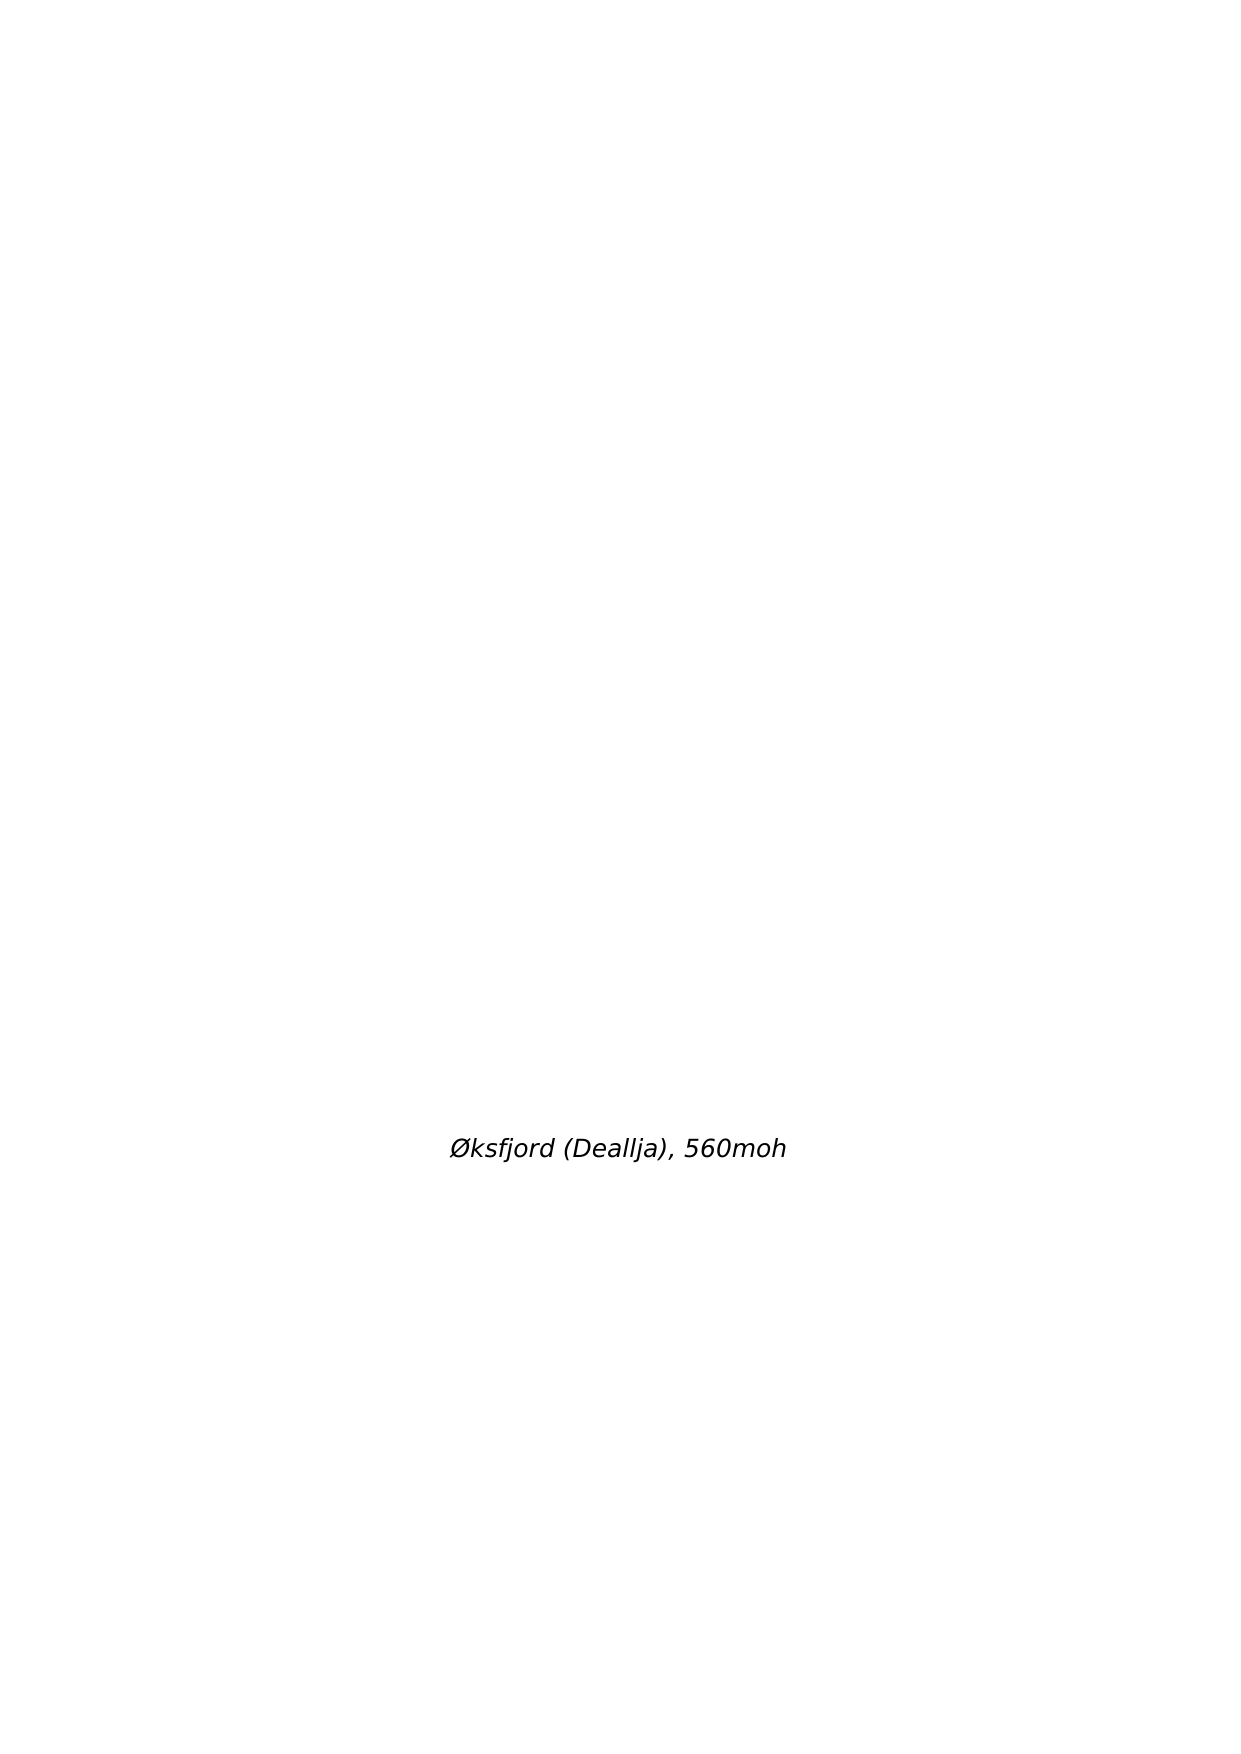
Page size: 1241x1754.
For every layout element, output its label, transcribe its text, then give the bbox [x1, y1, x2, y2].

text Øksfjord (Deallja), 560moh [118, 131, 1122, 1164]
